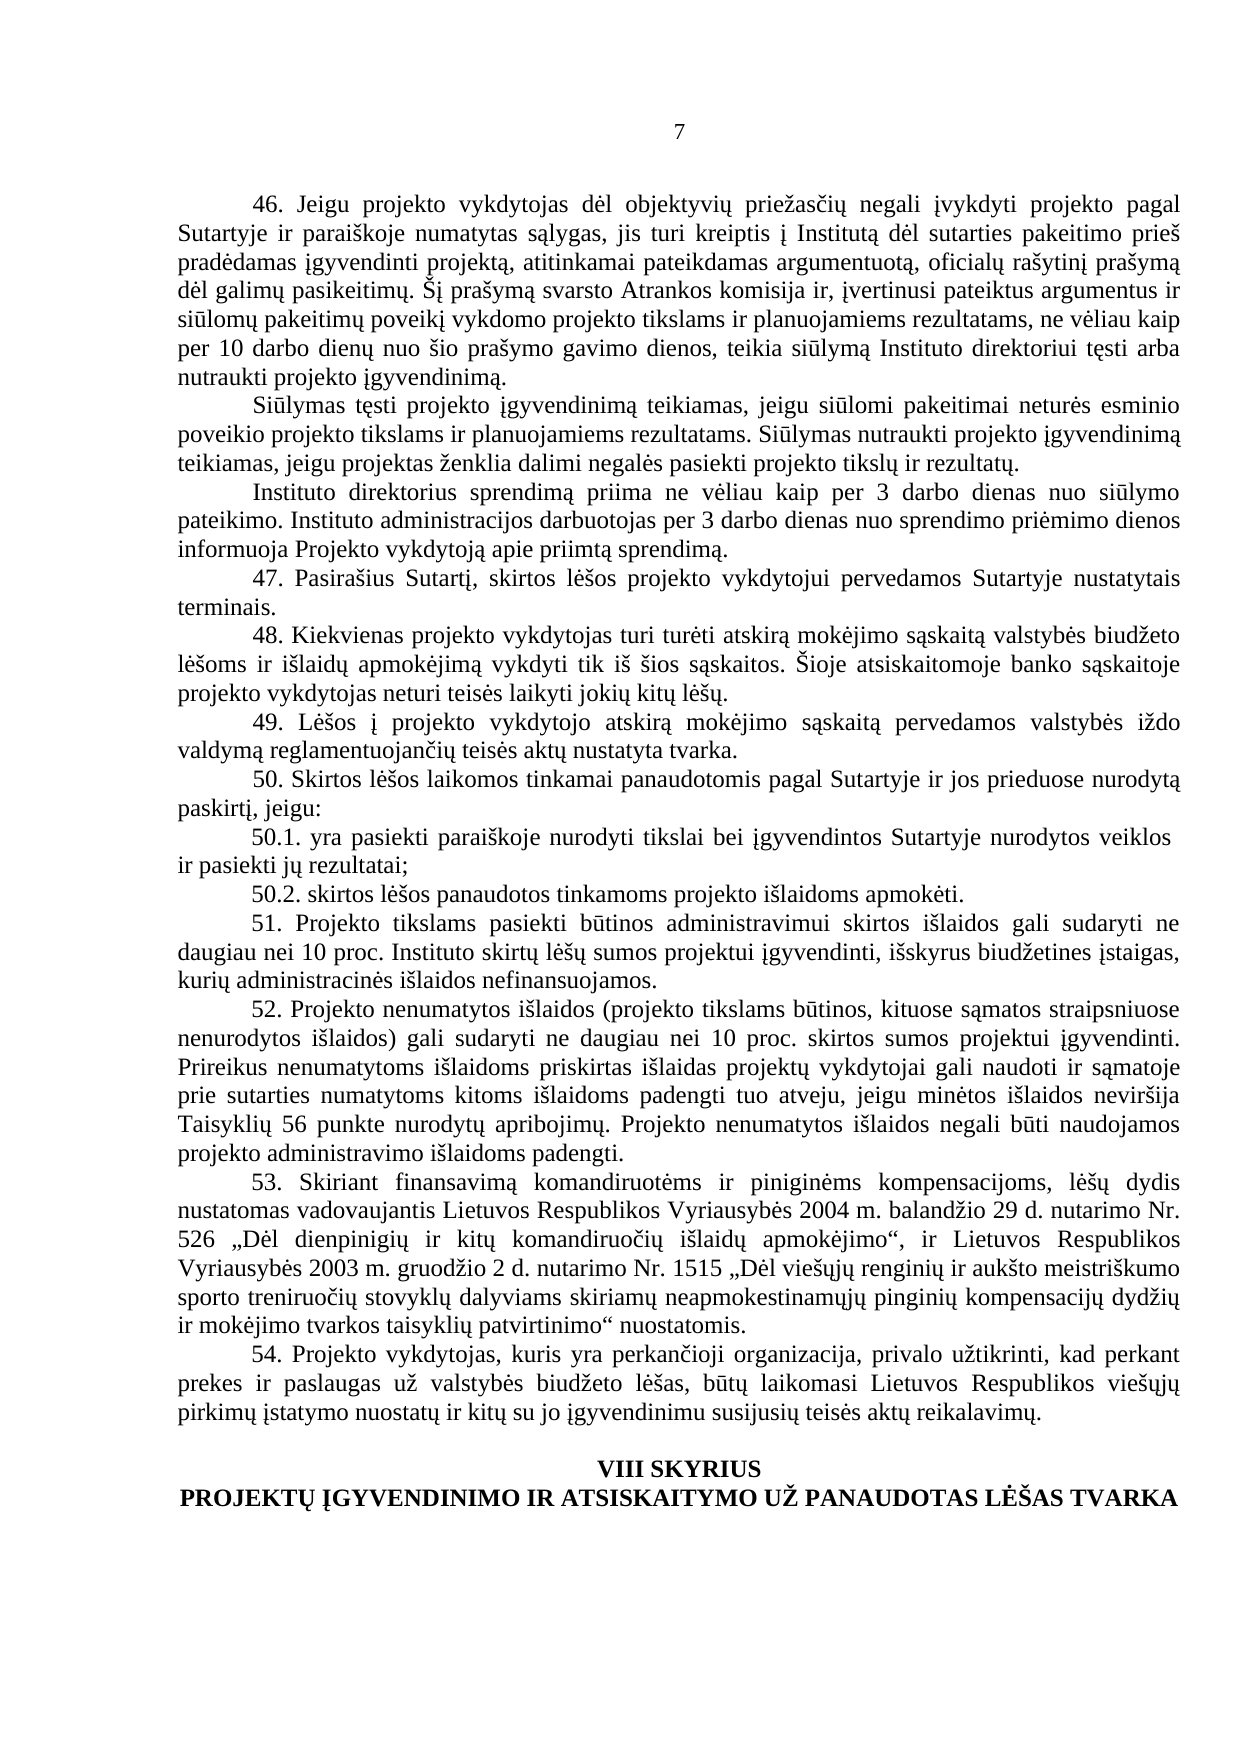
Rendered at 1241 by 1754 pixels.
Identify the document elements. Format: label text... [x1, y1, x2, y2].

text Siūlymas tęsti projekto įgyvendinimą teikiamas, jeigu siūlomi pakeitimai neturės esminio poveikio projekto tikslams ir planuojamiems rezultatams. Siūlymas nutraukti projekto įgyvendinimą teikiamas, jeigu projektas ženklia dalimi negalės pasiekti projekto tikslų ir rezultatų. [177, 391, 1181, 477]
text 46. Jeigu projekto vykdytojas dėl objektyvių priežasčių negali įvykdyti projekto pagal Sutartyje ir paraiškoje numatytas sąlygas, jis turi kreiptis į Institutą dėl sutarties pakeitimo prieš pradėdamas įgyvendinti projektą, atitinkamai pateikdamas argumentuotą, oficialų rašytinį prašymą dėl galimų pasikeitimų. Šį prašymą svarsto Atrankos komisija ir, įvertinusi pateiktus argumentus ir siūlomų pakeitimų poveikį vykdomo projekto tikslams ir planuojamiems rezultatams, ne vėliau kaip per 10 darbo dienų nuo šio prašymo gavimo dienos, teikia siūlymą Instituto direktoriui tęsti arba nutraukti projekto įgyvendinimą. [177, 189, 1181, 391]
text 50.2. skirtos lėšos panaudotos tinkamoms projekto išlaidoms apmokėti. [177, 879, 1181, 908]
text 50.1. yra pasiekti paraiškoje nurodyti tikslai bei įgyvendintos Sutartyje nurodytos veiklos ir pasiekti jų rezultatai; [177, 822, 1181, 879]
text 50. Skirtos lėšos laikomos tinkamai panaudotomis pagal Sutartyje ir jos prieduose nurodytą paskirtį, jeigu: [177, 764, 1181, 822]
text 54. Projekto vykdytojas, kuris yra perkančioji organizacija, privalo užtikrinti, kad perkant prekes ir paslaugas už valstybės biudžeto lėšas, būtų laikomasi Lietuvos Respublikos viešųjų pirkimų įstatymo nuostatų ir kitų su jo įgyvendinimu susijusių teisės aktų reikalavimų. [177, 1339, 1181, 1426]
text 49. Lėšos į projekto vykdytojo atskirą mokėjimo sąskaitą pervedamos valstybės iždo valdymą reglamentuojančių teisės aktų nustatyta tvarka. [177, 707, 1181, 764]
text 52. Projekto nenumatytos išlaidos (projekto tikslams būtinos, kituose sąmatos straipsniuose nenurodytos išlaidos) gali sudaryti ne daugiau nei 10 proc. skirtos sumos projektui įgyvendinti. Prireikus nenumatytoms išlaidoms priskirtas išlaidas projektų vykdytojai gali naudoti ir sąmatoje prie sutarties numatytoms kitoms išlaidoms padengti tuo atveju, jeigu minėtos išlaidos neviršija Taisyklių 56 punkte nurodytų apribojimų. Projekto nenumatytos išlaidos negali būti naudojamos projekto administravimo išlaidoms padengti. [177, 994, 1181, 1167]
text 47. Pasirašius Sutartį, skirtos lėšos projekto vykdytojui pervedamos Sutartyje nustatytais terminais. [177, 563, 1181, 621]
text PROJEKTŲ ĮGYVENDINIMO IR ATSISKAITYMO UŽ PANAUDOTAS LĖŠAS TVARKA [177, 1483, 1181, 1512]
text Instituto direktorius sprendimą priima ne vėliau kaip per 3 darbo dienas nuo siūlymo pateikimo. Instituto administracijos darbuotojas per 3 darbo dienas nuo sprendimo priėmimo dienos informuoja Projekto vykdytoją apie priimtą sprendimą. [177, 477, 1181, 563]
text VIII SKYRIUS [177, 1454, 1181, 1483]
text 51. Projekto tikslams pasiekti būtinos administravimui skirtos išlaidos gali sudaryti ne daugiau nei 10 proc. Instituto skirtų lėšų sumos projektui įgyvendinti, išskyrus biudžetines įstaigas, kurių administracinės išlaidos nefinansuojamos. [177, 908, 1181, 994]
text 53. Skiriant finansavimą komandiruotėms ir piniginėms kompensacijoms, lėšų dydis nustatomas vadovaujantis Lietuvos Respublikos Vyriausybės 2004 m. balandžio 29 d. nutarimo Nr. 526 „Dėl dienpinigių ir kitų komandiruočių išlaidų apmokėjimo“, ir Lietuvos Respublikos Vyriausybės 2003 m. gruodžio 2 d. nutarimo Nr. 1515 „Dėl viešųjų renginių ir aukšto meistriškumo sporto treniruočių stovyklų dalyviams skiriamų neapmokestinamųjų pinginių kompensacijų dydžių ir mokėjimo tvarkos taisyklių patvirtinimo“ nuostatomis. [177, 1167, 1181, 1339]
text 48. Kiekvienas projekto vykdytojas turi turėti atskirą mokėjimo sąskaitą valstybės biudžeto lėšoms ir išlaidų apmokėjimą vykdyti tik iš šios sąskaitos. Šioje atsiskaitomoje banko sąskaitoje projekto vykdytojas neturi teisės laikyti jokių kitų lėšų. [177, 621, 1181, 707]
